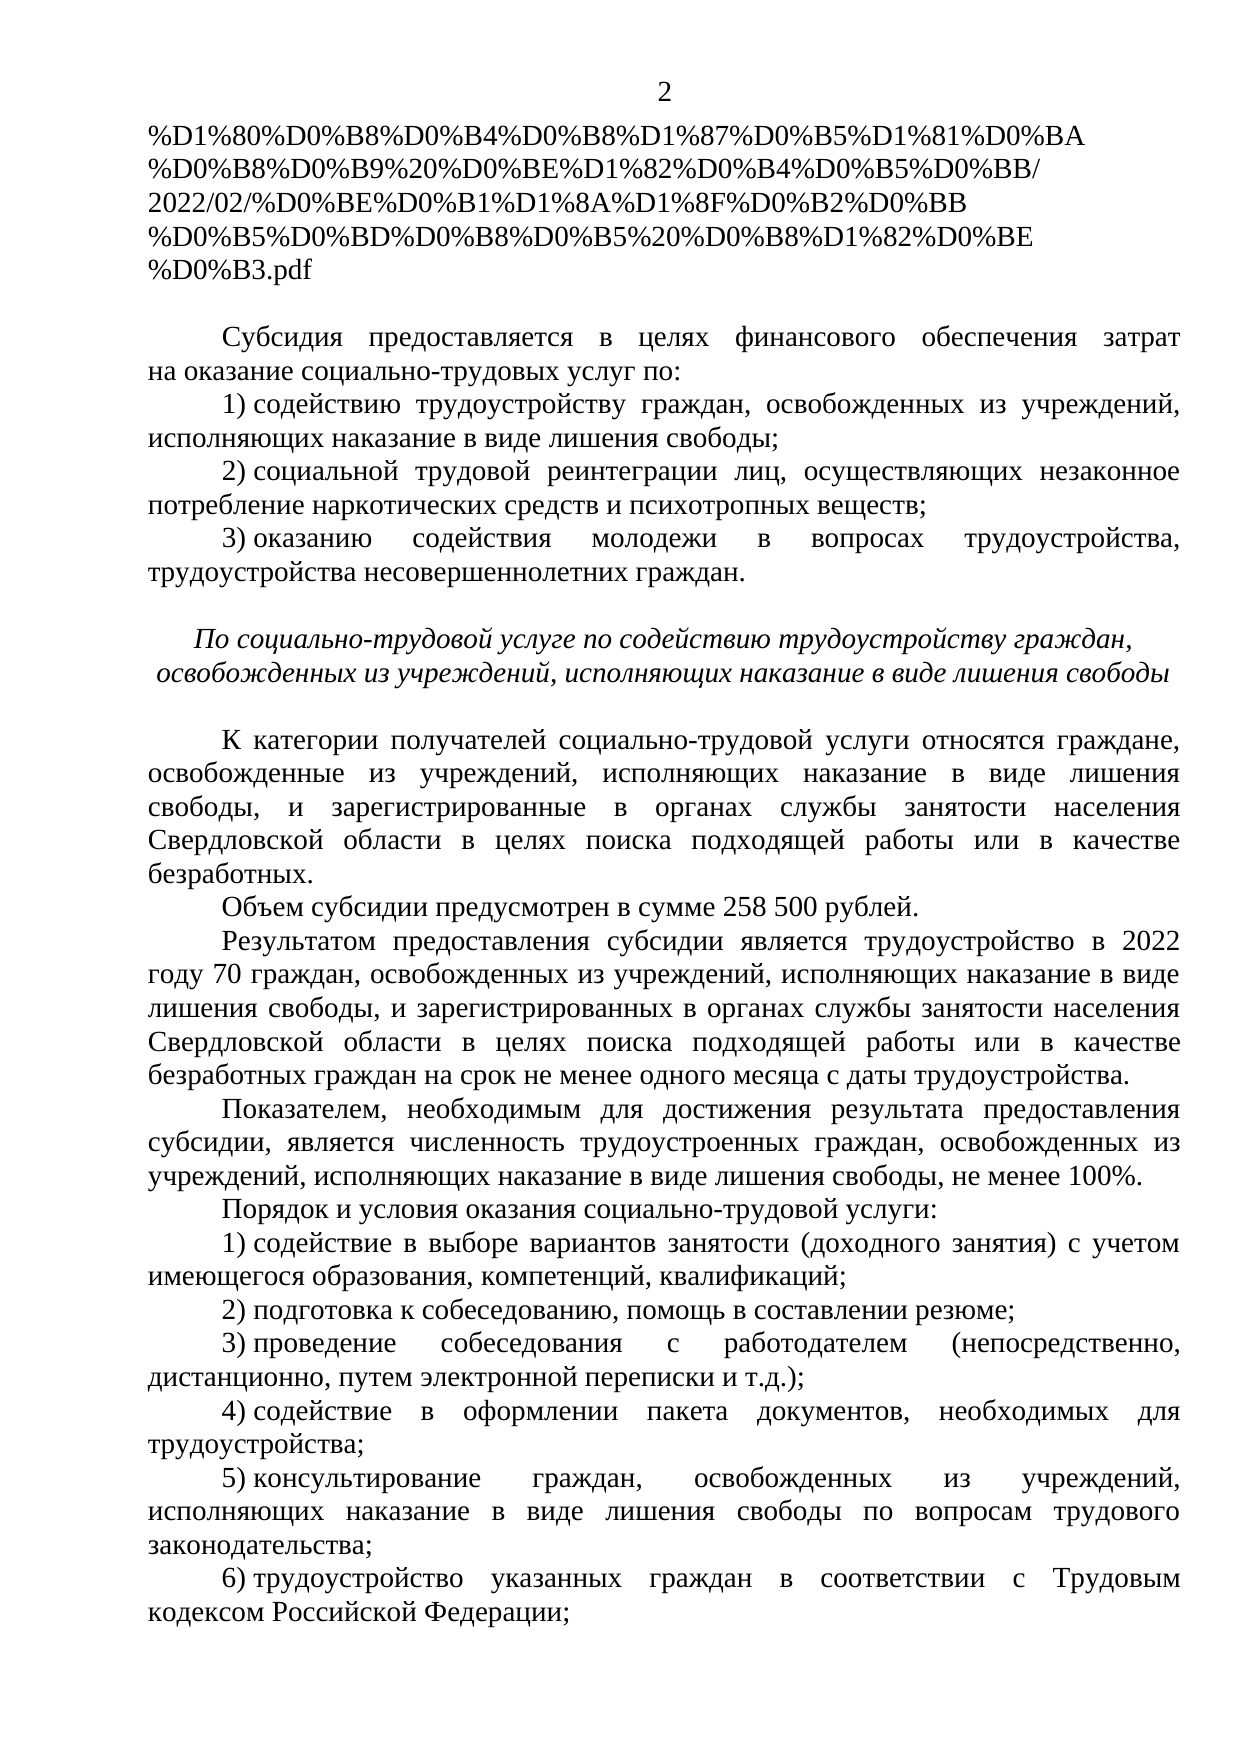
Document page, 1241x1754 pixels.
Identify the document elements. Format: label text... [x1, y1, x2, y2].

text 1) содействию трудоустройству граждан, освобожденных из учреждений, исполняющих наказание в виде лишения свободы; [148, 386, 1181, 453]
text 2) социальной трудовой реинтеграции лиц, осуществляющих незаконное потребление наркотических средств и психотропных веществ; [148, 453, 1181, 521]
text 3) проведение собеседования с работодателем (непосредственно, дистанционно, путем электронной переписки и т.д.); [148, 1326, 1181, 1393]
text 3) оказанию содействия молодежи в вопросах трудоустройства, трудоустройства несовершеннолетних граждан. [148, 521, 1181, 588]
text Объем субсидии предусмотрен в сумме 258 500 рублей. [148, 889, 1181, 923]
text По социально-трудовой услуге по содействию трудоустройству граждан, освобожденных из учреждений, исполняющих наказание в виде лишения свободы [148, 621, 1181, 688]
text 1) содействие в выборе вариантов занятости (доходного занятия) с учетом имеющегося образования, компетенций, квалификаций; [148, 1225, 1181, 1292]
text 5) консультирование граждан, освобожденных из учреждений, исполняющих наказание в виде лишения свободы по вопросам трудового законодательства; [148, 1460, 1181, 1560]
text Порядок и условия оказания социально-трудовой услуги: [148, 1191, 1181, 1225]
text Результатом предоставления субсидии является трудоустройство в 2022 году 70 граждан, освобожденных из учреждений, исполняющих наказание в виде лишения свободы, и зарегистрированных в органах службы занятости населения Свердловской области в целях поиска подходящей работы или в качестве безработных граждан на срок не менее одного месяца с даты трудоустройства. [148, 923, 1181, 1091]
text Субсидия предоставляется в целях финансового обеспечения затрат на оказание социально-трудовых услуг по: [148, 319, 1181, 386]
text 2) подготовка к собеседованию, помощь в составлении резюме; [148, 1292, 1181, 1326]
text К категории получателей социально-трудовой услуги относятся граждане, освобожденные из учреждений, исполняющих наказание в виде лишения свободы, и зарегистрированные в органах службы занятости населения Свердловской области в целях поиска подходящей работы или в качестве безработных. [148, 722, 1181, 889]
text %D1%80%D0%B8%D0%B4%D0%B8%D1%87%D0%B5%D1%81%D0%BA%D0%B8%D0%B9%20%D0%BE%D1%82%D0%B4%D0%B5%D0%BB/2022/02/%D0%BE%D0%B1%D1%8A%D1%8F%D0%B2%D0%BB%D0%B5%D0%BD%D0%B8%D0%B5%20%D0%B8%D1%82%D0%BE%D0%B3.pdf [148, 118, 1181, 286]
text 4) содействие в оформлении пакета документов, необходимых для трудоустройства; [148, 1393, 1181, 1460]
text Показателем, необходимым для достижения результата предоставления субсидии, является численность трудоустроенных граждан, освобожденных из учреждений, исполняющих наказание в виде лишения свободы, не менее 100%. [148, 1091, 1181, 1191]
text 6) трудоустройство указанных граждан в соответствии с Трудовым кодексом Российской Федерации; [148, 1560, 1181, 1627]
